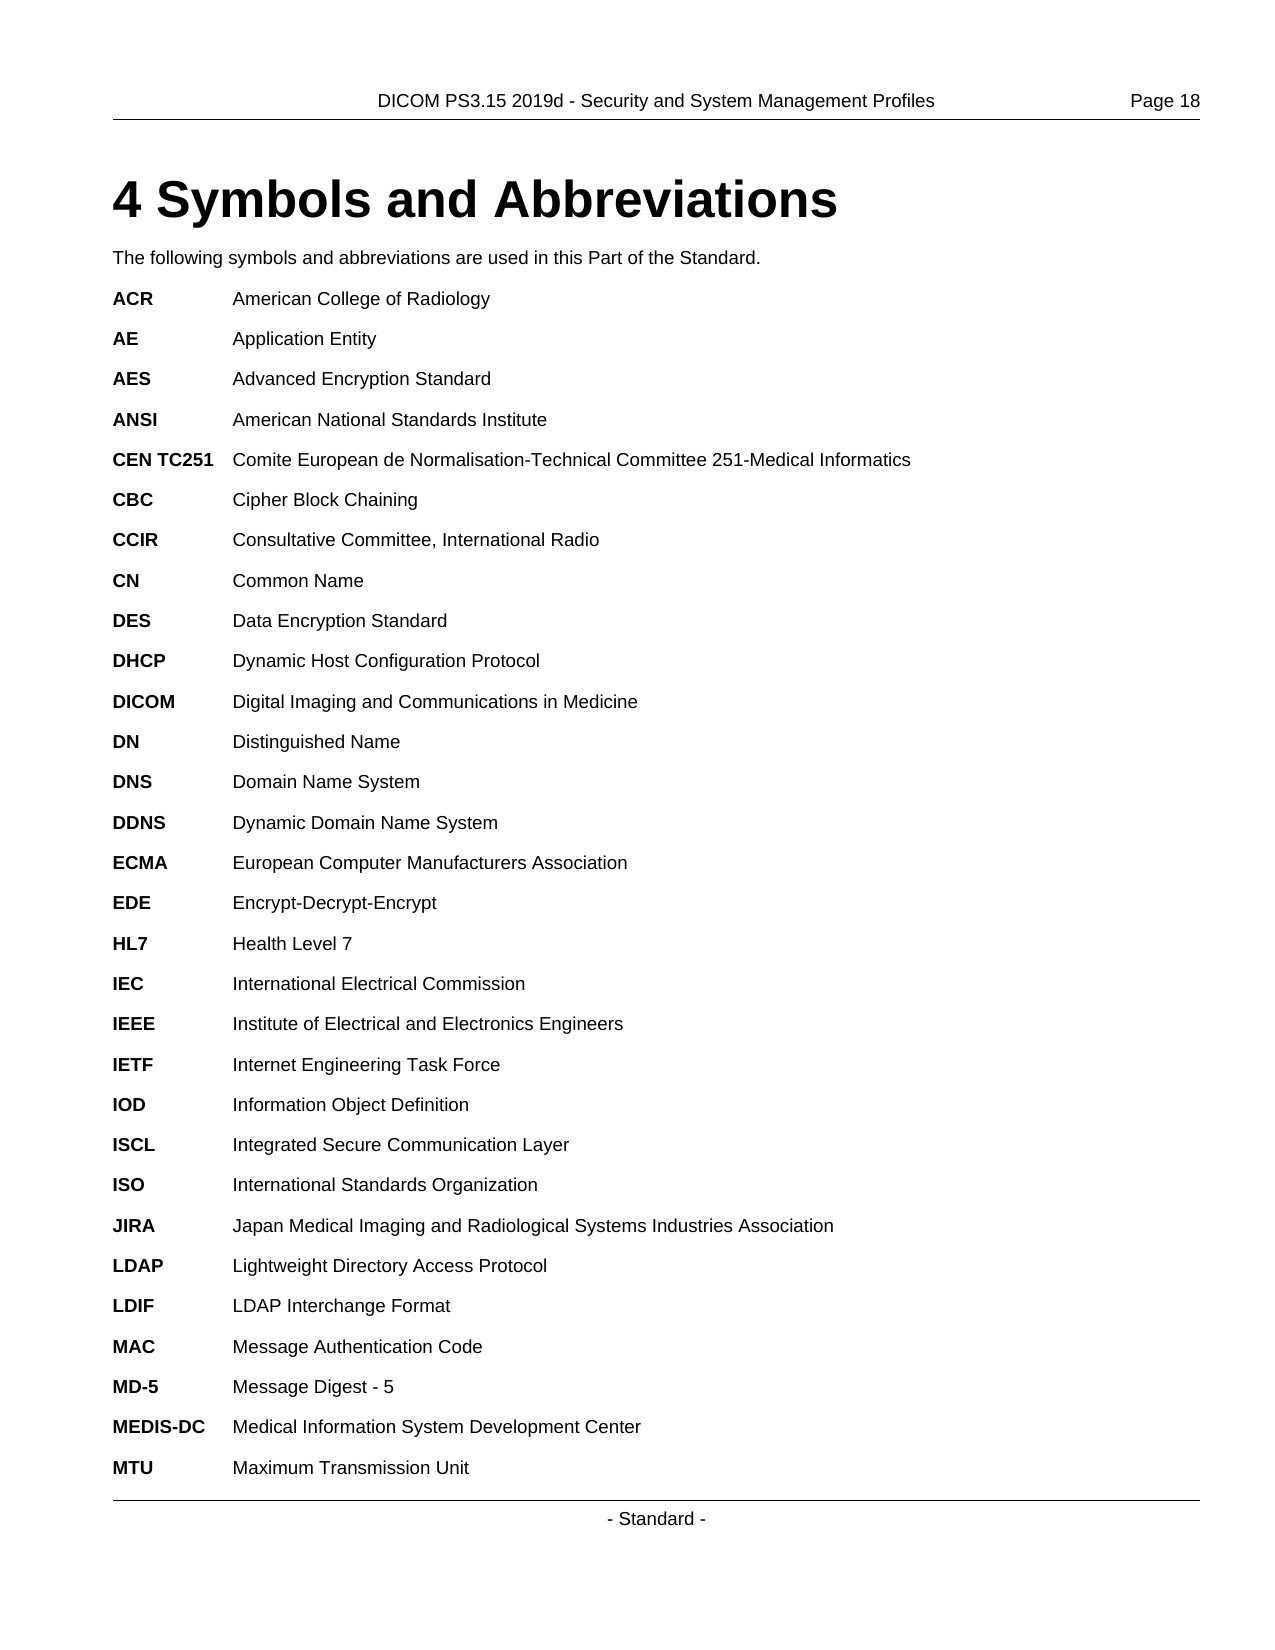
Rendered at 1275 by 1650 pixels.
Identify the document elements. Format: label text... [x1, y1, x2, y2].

text DNS Domain Name System [112, 771, 1200, 793]
text IEEE Institute of Electrical and Electronics Engineers [112, 1013, 1200, 1034]
text DICOM Digital Imaging and Communications in Medicine [112, 691, 1200, 712]
text ANSI American National Standards Institute [112, 408, 1200, 430]
text ISO International Standards Organization [112, 1174, 1200, 1196]
text DDNS Dynamic Domain Name System [112, 811, 1200, 833]
text DES Data Encryption Standard [112, 610, 1200, 631]
text IOD Information Object Definition [112, 1094, 1200, 1115]
text CN Common Name [112, 569, 1200, 591]
text MEDIS-DC Medical Information System Development Center [112, 1416, 1200, 1438]
text 4 Symbols and Abbreviations [112, 169, 1200, 228]
text MD-5 Message Digest - 5 [112, 1376, 1200, 1397]
text IETF Internet Engineering Task Force [112, 1053, 1200, 1075]
text MAC Message Authentication Code [112, 1336, 1200, 1357]
text CCIR Consultative Committee, International Radio [112, 529, 1200, 551]
text ISCL Integrated Secure Communication Layer [112, 1134, 1200, 1156]
text IEC International Electrical Commission [112, 973, 1200, 994]
text EDE Encrypt-Decrypt-Encrypt [112, 892, 1200, 914]
text HL7 Health Level 7 [112, 932, 1200, 954]
text AE Application Entity [112, 328, 1200, 349]
text The following symbols and abbreviations are used in this Part of the Standard. [112, 247, 1200, 269]
text LDAP Lightweight Directory Access Protocol [112, 1255, 1200, 1276]
text LDIF LDAP Interchange Format [112, 1295, 1200, 1317]
text ECMA European Computer Manufacturers Association [112, 852, 1200, 873]
text DN Distinguished Name [112, 731, 1200, 752]
text AES Advanced Encryption Standard [112, 368, 1200, 389]
text ACR American College of Radiology [112, 287, 1200, 309]
text CEN TC251 Comite European de Normalisation-Technical Committee 251-Medical Informatics [112, 449, 1200, 470]
text CBC Cipher Block Chaining [112, 489, 1200, 511]
text DHCP Dynamic Host Configuration Protocol [112, 650, 1200, 672]
text JIRA Japan Medical Imaging and Radiological Systems Industries Association [112, 1214, 1200, 1236]
text MTU Maximum Transmission Unit [112, 1456, 1200, 1478]
